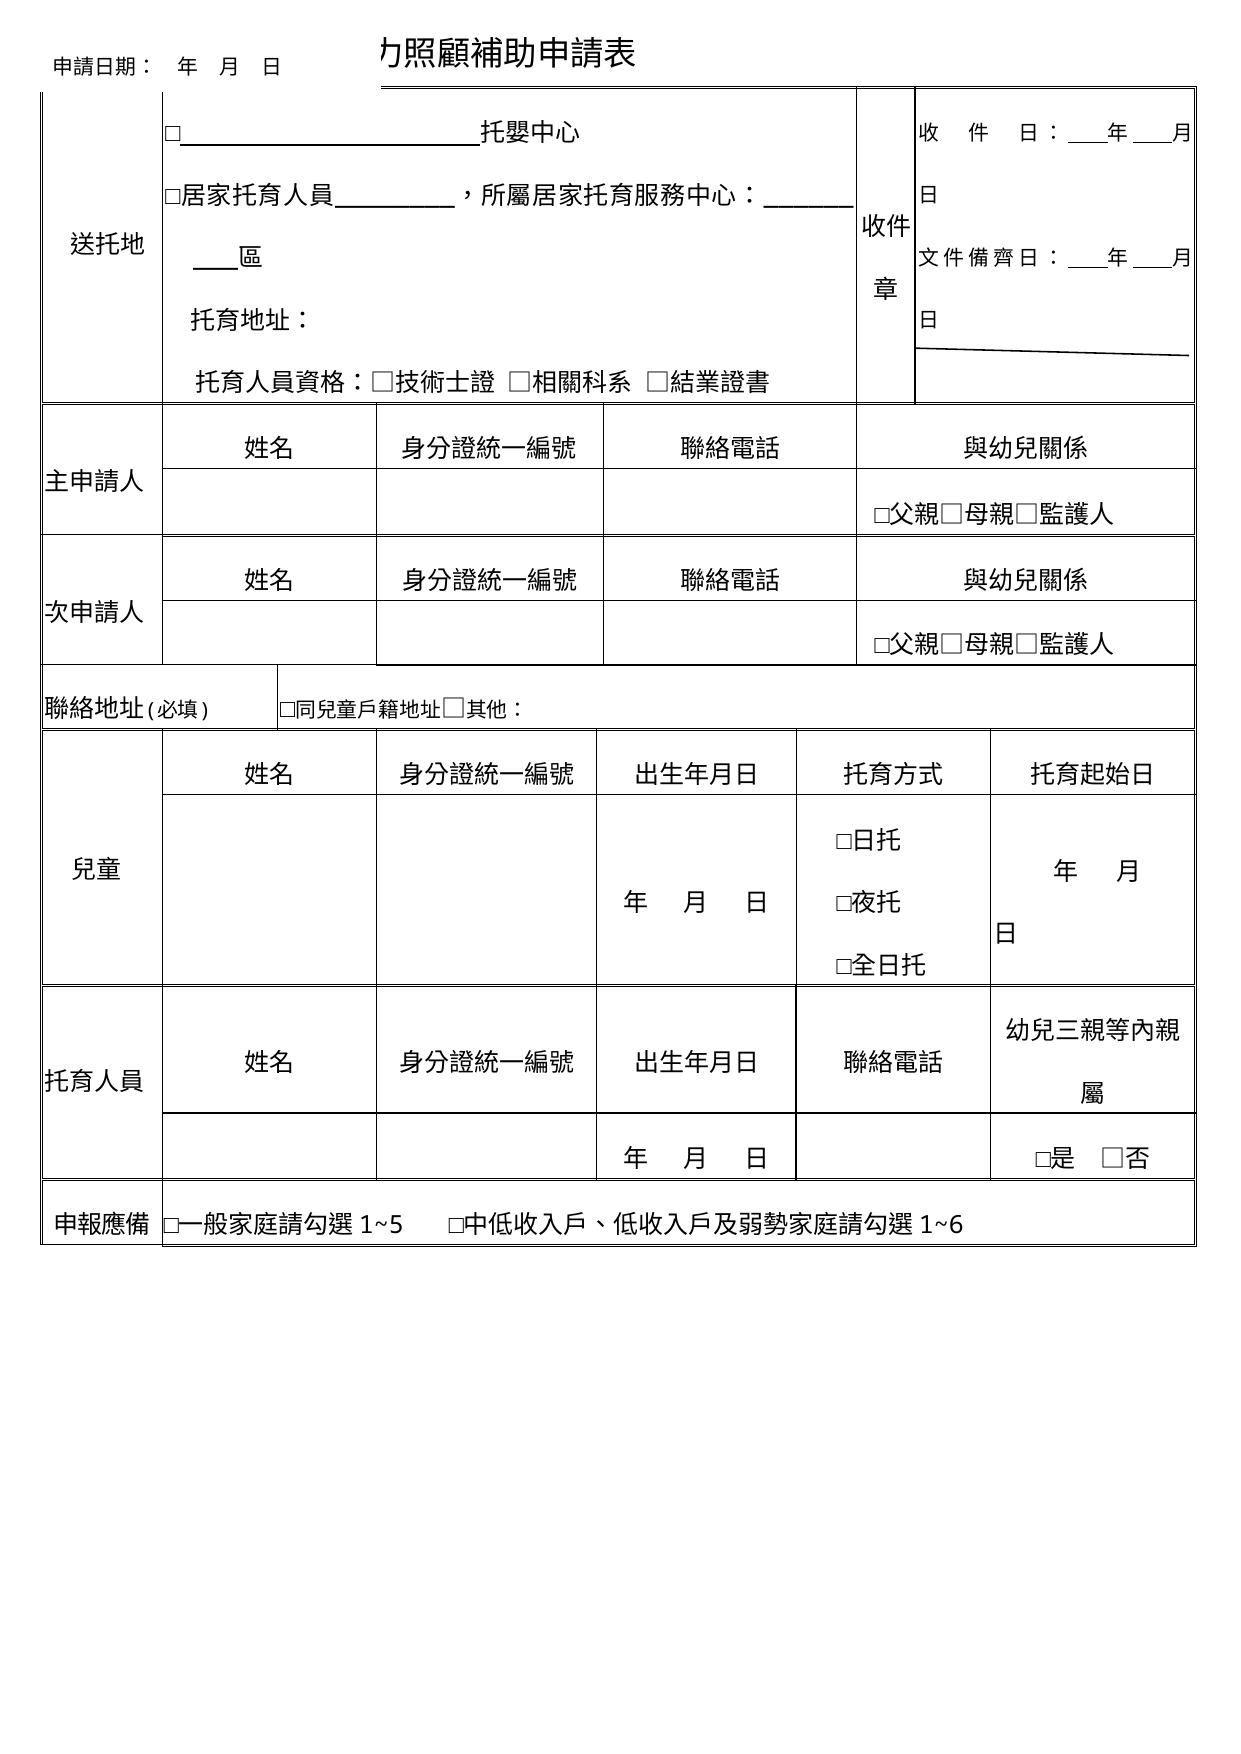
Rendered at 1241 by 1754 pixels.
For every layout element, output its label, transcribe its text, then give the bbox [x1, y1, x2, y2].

table_cell 年 月 日 [991, 795, 1194, 984]
table_cell 姓名 [163, 731, 376, 793]
table_header 收件章 [857, 89, 914, 402]
table_header □ 托嬰中心 □居家托育人員________，所屬居家托育服務中心：_________區 托育地址： 托育人員資格：□技術士證 □相關科系 □結業證書 [184, 17, 720, 83]
table_cell [377, 469, 603, 534]
table_header □ 托嬰中心 □居家托育人員________，所屬居家托育服務中心：_________區 托育地址： 托育人員資格：□技術士證 □相關科系 □結業證書 [163, 89, 856, 402]
table_cell [377, 1114, 596, 1178]
table_cell 申報應備 [43, 1181, 162, 1243]
table_cell □父親□母親□監護人 [857, 469, 1194, 534]
table_cell □是 □否 [991, 1114, 1194, 1178]
table_cell 次申請人 [43, 535, 162, 664]
table_cell 姓名 [163, 537, 376, 600]
table_cell 托育人員 [43, 987, 162, 1178]
table_header 送托地 [43, 92, 162, 402]
table_cell [163, 795, 376, 984]
table_cell [604, 601, 856, 664]
table_cell 姓名 [163, 987, 376, 1112]
table_cell [377, 795, 596, 984]
table_cell 姓名 [163, 405, 376, 467]
table_cell 托育起始日 [991, 731, 1194, 793]
table_cell 身分證統一編號 [377, 987, 596, 1112]
table_cell □日托 □夜托 □全日托 [797, 795, 990, 984]
table_cell 出生年月日 [597, 731, 796, 793]
table_cell 出生年月日 [597, 987, 795, 1112]
table_cell [163, 1114, 376, 1178]
table_cell 兒童 [43, 731, 162, 984]
table_cell [163, 469, 376, 534]
table_cell 年 月 日 [597, 1114, 795, 1178]
table_cell [797, 1114, 990, 1178]
table_cell 托育方式 [797, 731, 990, 793]
table_cell 身分證統一編號 [377, 731, 596, 793]
table_header 收 件 日： 年 月 日 文件備齊日： 年 月 日 [916, 89, 1194, 402]
table_cell [163, 601, 376, 664]
table_cell 聯絡電話 [797, 987, 990, 1112]
table_cell 聯絡電話 [604, 405, 856, 467]
table_cell 幼兒三親等內親屬 [991, 987, 1194, 1112]
table_cell □一般家庭請勾選1~5 □中低收入戶、低收入戶及弱勢家庭請勾選1~6 [163, 1181, 1194, 1243]
table_cell 與幼兒關係 [857, 405, 1194, 467]
table_cell 身分證統一編號 [377, 405, 603, 467]
table_cell □父親□母親□監護人 [857, 601, 1194, 664]
table_cell [377, 601, 603, 664]
table_header 收 件 日： 年 月 日 文件備齊日： 年 月 日 [0, 25, 381, 92]
table_cell □同兒童戶籍地址□其他： [278, 665, 1194, 728]
table_cell 與幼兒關係 [857, 537, 1194, 600]
table_cell 聯絡電話 [604, 537, 856, 600]
table_cell [604, 469, 856, 534]
table_cell 年 月 日 [597, 795, 796, 984]
table_cell 聯絡地址(必填) [43, 665, 277, 728]
table_cell 主申請人 [43, 405, 162, 534]
table_cell 身分證統一編號 [377, 537, 603, 600]
